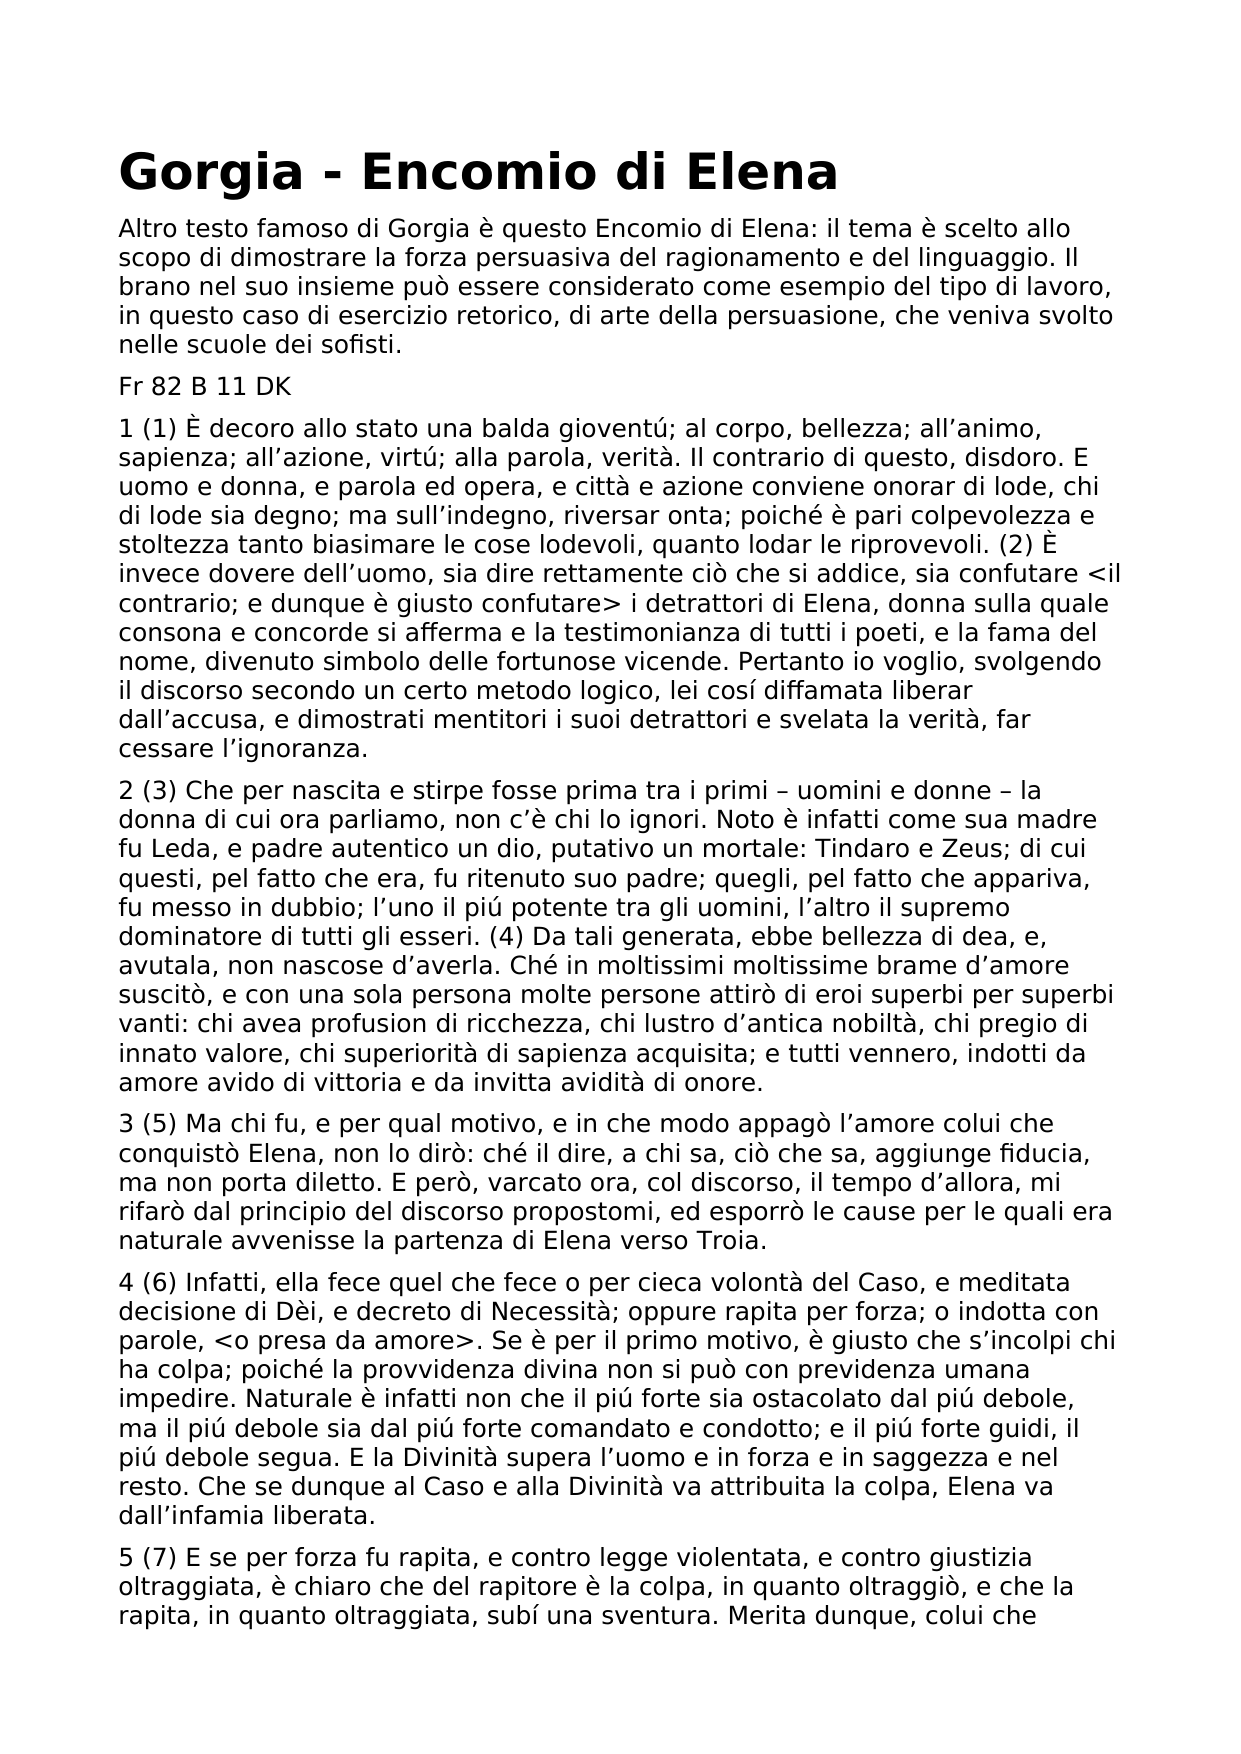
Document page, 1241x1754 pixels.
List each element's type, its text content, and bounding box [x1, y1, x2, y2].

text 3 (5) Ma chi fu, e per qual motivo, e in che modo appagò l’amore colui che conquistò Elena, non lo dirò: ché il dire, a chi sa, ciò che sa, aggiunge fiducia, ma non porta diletto. E però, varcato ora, col discorso, il tempo d’allora, mi rifarò dal principio del discorso propostomi, ed esporrò le cause per le quali era naturale avvenisse la partenza di Elena verso Troia. [118, 1110, 1122, 1256]
text Altro testo famoso di Gorgia è questo Encomio di Elena: il tema è scelto allo scopo di dimostrare la forza persuasiva del ragionamento e del linguaggio. Il brano nel suo insieme può essere considerato come esempio del tipo di lavoro, in questo caso di esercizio retorico, di arte della persuasione, che veniva svolto nelle scuole dei sofisti. [118, 214, 1122, 360]
subtitle Gorgia - Encomio di Elena [118, 143, 1122, 201]
text 1 (1) È decoro allo stato una balda gioventú; al corpo, bellezza; all’animo, sapienza; all’azione, virtú; alla parola, verità. Il contrario di questo, disdoro. E uomo e donna, e parola ed opera, e città e azione conviene onorar di lode, chi di lode sia degno; ma sull’indegno, riversar onta; poiché è pari colpevolezza e stoltezza tanto biasimare le cose lodevoli, quanto lodar le riprovevoli. (2) È invece dovere dell’uomo, sia dire rettamente ciò che si addice, sia confutare <il contrario; e dunque è giusto confutare> i detrattori di Elena, donna sulla quale consona e concorde si afferma e la testimonianza di tutti i poeti, e la fama del nome, divenuto simbolo delle fortunose vicende. Pertanto io voglio, svolgendo il discorso secondo un certo metodo logico, lei cosí diffamata liberar dall’accusa, e dimostrati mentitori i suoi detrattori e svelata la verità, far cessare l’ignoranza. [118, 414, 1122, 764]
text 4 (6) Infatti, ella fece quel che fece o per cieca volontà del Caso, e meditata decisione di Dèi, e decreto di Necessità; oppure rapita per forza; o indotta con parole, <o presa da amore>. Se è per il primo motivo, è giusto che s’incolpi chi ha colpa; poiché la provvidenza divina non si può con previdenza umana impedire. Naturale è infatti non che il piú forte sia ostacolato dal piú debole, ma il piú debole sia dal piú forte comandato e condotto; e il piú forte guidi, il piú debole segua. E la Divinità supera l’uomo e in forza e in saggezza e nel resto. Che se dunque al Caso e alla Divinità va attribuita la colpa, Elena va dall’infamia liberata. [118, 1268, 1122, 1531]
text Fr 82 B 11 DK [118, 372, 1122, 401]
text 2 (3) Che per nascita e stirpe fosse prima tra i primi – uomini e donne – la donna di cui ora parliamo, non c’è chi lo ignori. Noto è infatti come sua madre fu Leda, e padre autentico un dio, putativo un mortale: Tindaro e Zeus; di cui questi, pel fatto che era, fu ritenuto suo padre; quegli, pel fatto che appariva, fu messo in dubbio; l’uno il piú potente tra gli uomini, l’altro il supremo dominatore di tutti gli esseri. (4) Da tali generata, ebbe bellezza di dea, e, avutala, non nascose d’averla. Ché in moltissimi moltissime brame d’amore suscitò, e con una sola persona molte persone attirò di eroi superbi per superbi vanti: chi avea profusion di ricchezza, chi lustro d’antica nobiltà, chi pregio di innato valore, chi superiorità di sapienza acquisita; e tutti vennero, indotti da amore avido di vittoria e da invitta avidità di onore. [118, 776, 1122, 1097]
text 5 (7) E se per forza fu rapita, e contro legge violentata, e contro giustizia oltraggiata, è chiaro che del rapitore è la colpa, in quanto oltraggiò, e che la rapita, in quanto oltraggiata, subí una sventura. Merita dunque, colui che [118, 1543, 1122, 1631]
